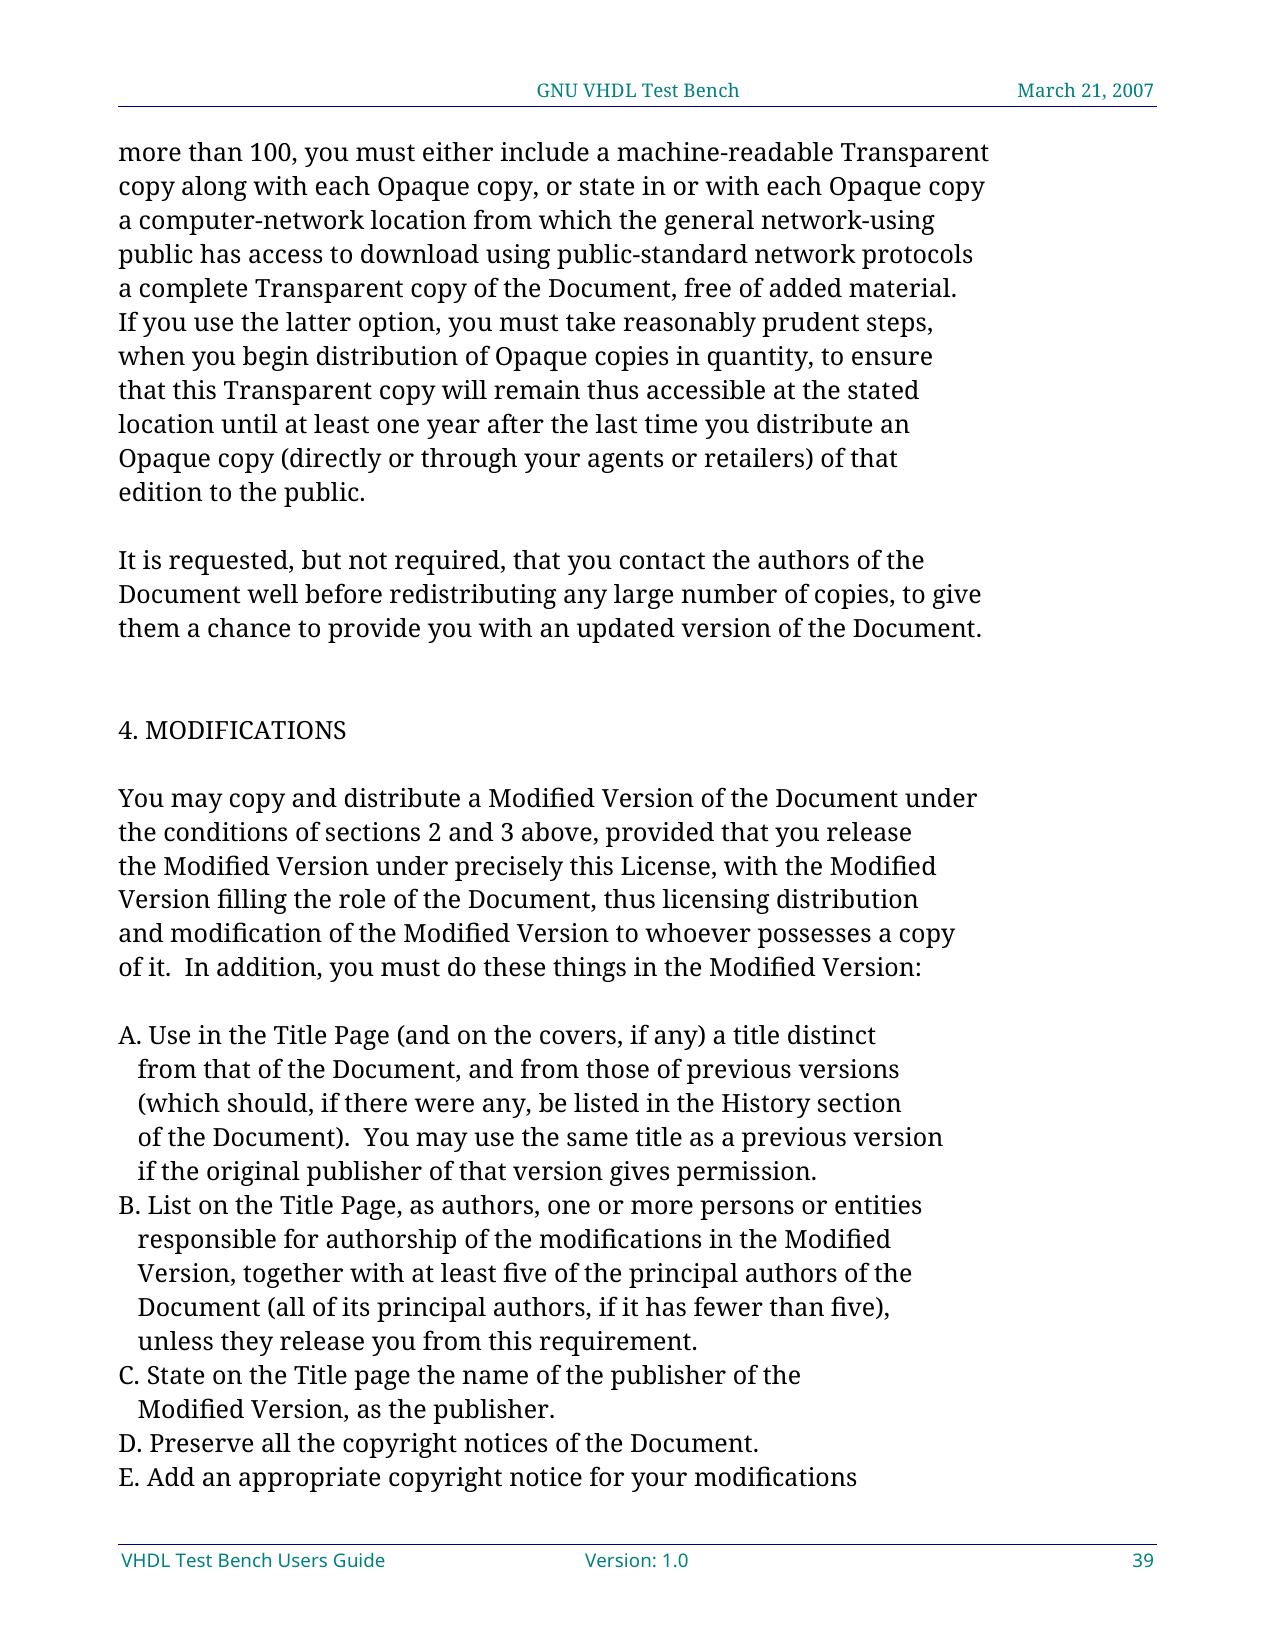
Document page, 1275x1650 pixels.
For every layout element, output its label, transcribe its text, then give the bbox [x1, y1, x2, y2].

text and modification of the Modified Version to whoever possesses a copy [118, 916, 1157, 950]
text Opaque copy (directly or through your agents or retailers) of that [118, 441, 1157, 475]
text edition to the public. [118, 475, 1157, 509]
text copy along with each Opaque copy, or state in or with each Opaque copy [118, 169, 1157, 203]
text when you begin distribution of Opaque copies in quantity, to ensure [118, 339, 1157, 373]
text of the Document). You may use the same title as a previous version [118, 1120, 1157, 1154]
text It is requested, but not required, that you contact the authors of the [118, 543, 1157, 577]
text from that of the Document, and from those of previous versions [118, 1052, 1157, 1086]
text You may copy and distribute a Modified Version of the Document under [118, 781, 1157, 814]
text 4. MODIFICATIONS [118, 713, 1157, 747]
text Modified Version, as the publisher. [118, 1392, 1157, 1426]
text If you use the latter option, you must take reasonably prudent steps, [118, 305, 1157, 339]
text Document well before redistributing any large number of copies, to give [118, 577, 1157, 611]
text responsible for authorship of the modifications in the Modified [118, 1222, 1157, 1256]
text B. List on the Title Page, as authors, one or more persons or entities [118, 1188, 1157, 1222]
text Version filling the role of the Document, thus licensing distribution [118, 882, 1157, 916]
text them a chance to provide you with an updated version of the Document. [118, 611, 1157, 645]
text A. Use in the Title Page (and on the covers, if any) a title distinct [118, 1018, 1157, 1052]
text public has access to download using public-standard network protocols [118, 237, 1157, 271]
text E. Add an appropriate copyright notice for your modifications [118, 1460, 1157, 1494]
text Document (all of its principal authors, if it has fewer than five), [118, 1290, 1157, 1324]
text the Modified Version under precisely this License, with the Modified [118, 848, 1157, 882]
text if the original publisher of that version gives permission. [118, 1154, 1157, 1188]
text D. Preserve all the copyright notices of the Document. [118, 1426, 1157, 1460]
text of it. In addition, you must do these things in the Modified Version: [118, 950, 1157, 984]
text (which should, if there were any, be listed in the History section [118, 1086, 1157, 1120]
text a computer-network location from which the general network-using [118, 203, 1157, 237]
text that this Transparent copy will remain thus accessible at the stated [118, 373, 1157, 407]
text Version, together with at least five of the principal authors of the [118, 1256, 1157, 1290]
text C. State on the Title page the name of the publisher of the [118, 1358, 1157, 1392]
text more than 100, you must either include a machine-readable Transparent [118, 135, 1157, 169]
text unless they release you from this requirement. [118, 1324, 1157, 1358]
text a complete Transparent copy of the Document, free of added material. [118, 271, 1157, 305]
text location until at least one year after the last time you distribute an [118, 407, 1157, 441]
text the conditions of sections 2 and 3 above, provided that you release [118, 814, 1157, 848]
